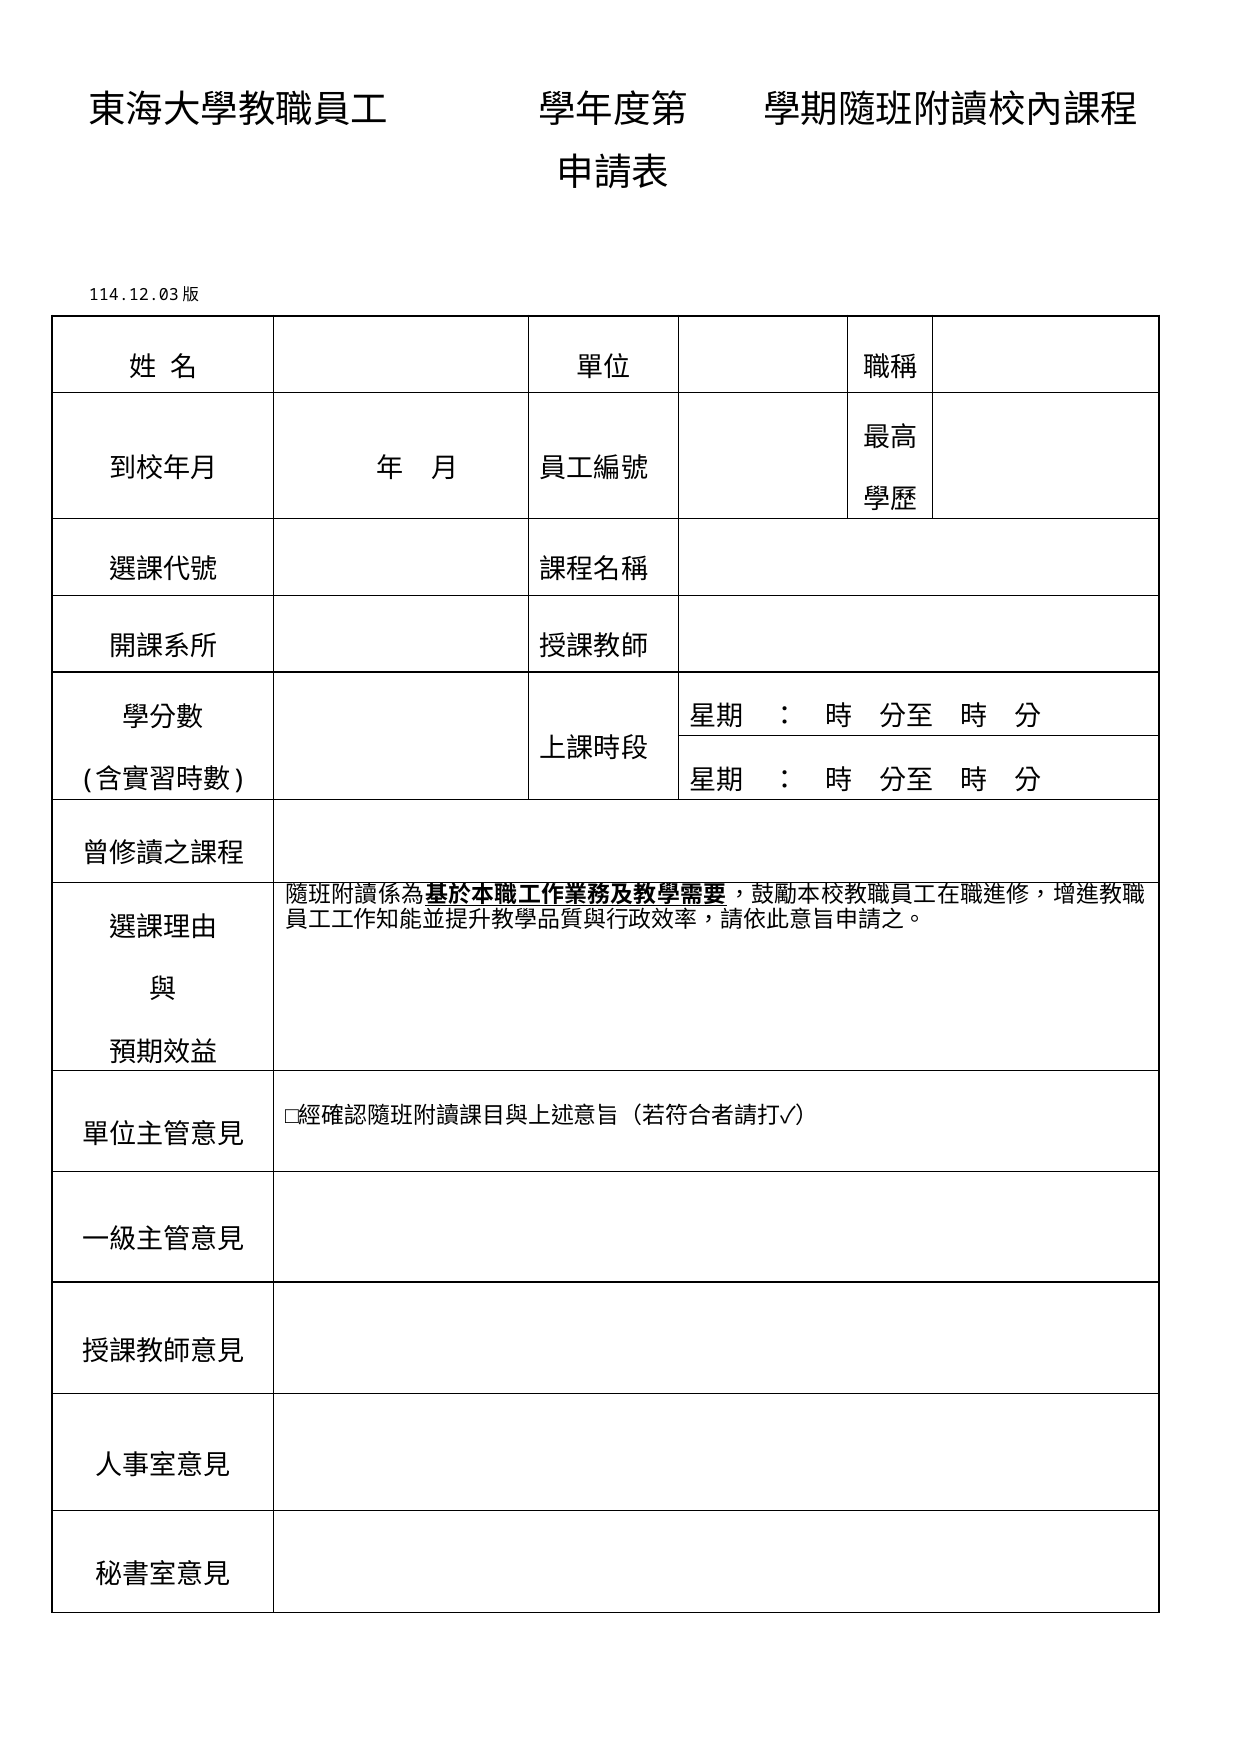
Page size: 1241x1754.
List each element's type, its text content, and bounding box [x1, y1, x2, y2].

table_cell [679, 519, 1158, 594]
table_cell 星期 ： 時 分至 時 分 [679, 736, 1158, 798]
table_header 單位 [529, 317, 678, 392]
table_cell 授課教師 [529, 596, 678, 671]
table_cell [274, 519, 528, 594]
table_cell □經確認隨班附讀課目與上述意旨（若符合者請打✓） [274, 1071, 1158, 1171]
table_header 姓 名 [53, 317, 273, 392]
table_cell 一級主管意見 [53, 1172, 273, 1281]
table_cell [274, 596, 528, 671]
table_cell 課程名稱 [529, 519, 678, 594]
table_cell 曾修讀之課程 [53, 800, 273, 882]
table_cell [679, 393, 847, 518]
table_cell 星期 ： 時 分至 時 分 [679, 673, 1158, 735]
table_cell [274, 1511, 1158, 1612]
table_cell 選課理由 與 預期效益 [53, 883, 273, 1070]
text 東海大學教職員工 學年度第 學期隨班附讀校內課程申請表 [74, 64, 1152, 189]
table_cell 到校年月 [53, 393, 273, 518]
table_cell 人事室意見 [53, 1394, 273, 1510]
table_cell 選課代號 [53, 519, 273, 594]
table_cell 開課系所 [53, 596, 273, 671]
table_cell 秘書室意見 [53, 1511, 273, 1612]
table_header [679, 317, 847, 392]
table_cell 員工編號 [529, 393, 678, 518]
table_cell [274, 1283, 1158, 1393]
table_header [274, 317, 528, 392]
table_cell 授課教師意見 [53, 1283, 273, 1393]
table_cell [274, 673, 528, 798]
text 114.12.03版 [89, 189, 1122, 314]
table_cell 最高 學歷 [848, 393, 932, 518]
table_header 職稱 [848, 317, 932, 392]
table_cell [274, 1394, 1158, 1510]
table_header [933, 317, 1158, 392]
table_cell 上課時段 [529, 673, 678, 798]
table_cell [274, 800, 1158, 882]
table_cell [933, 393, 1158, 518]
table_cell 單位主管意見 [53, 1071, 273, 1171]
table_cell 隨班附讀係為基於本職工作業務及教學需要，鼓勵本校教職員工在職進修，增進教職員工工作知能並提升教學品質與行政效率，請依此意旨申請之。 [274, 883, 1158, 1070]
table_cell 年 月 [274, 393, 528, 518]
table_cell 學分數 (含實習時數) [53, 673, 273, 798]
table_cell [679, 596, 1158, 671]
table_cell [274, 1172, 1158, 1281]
